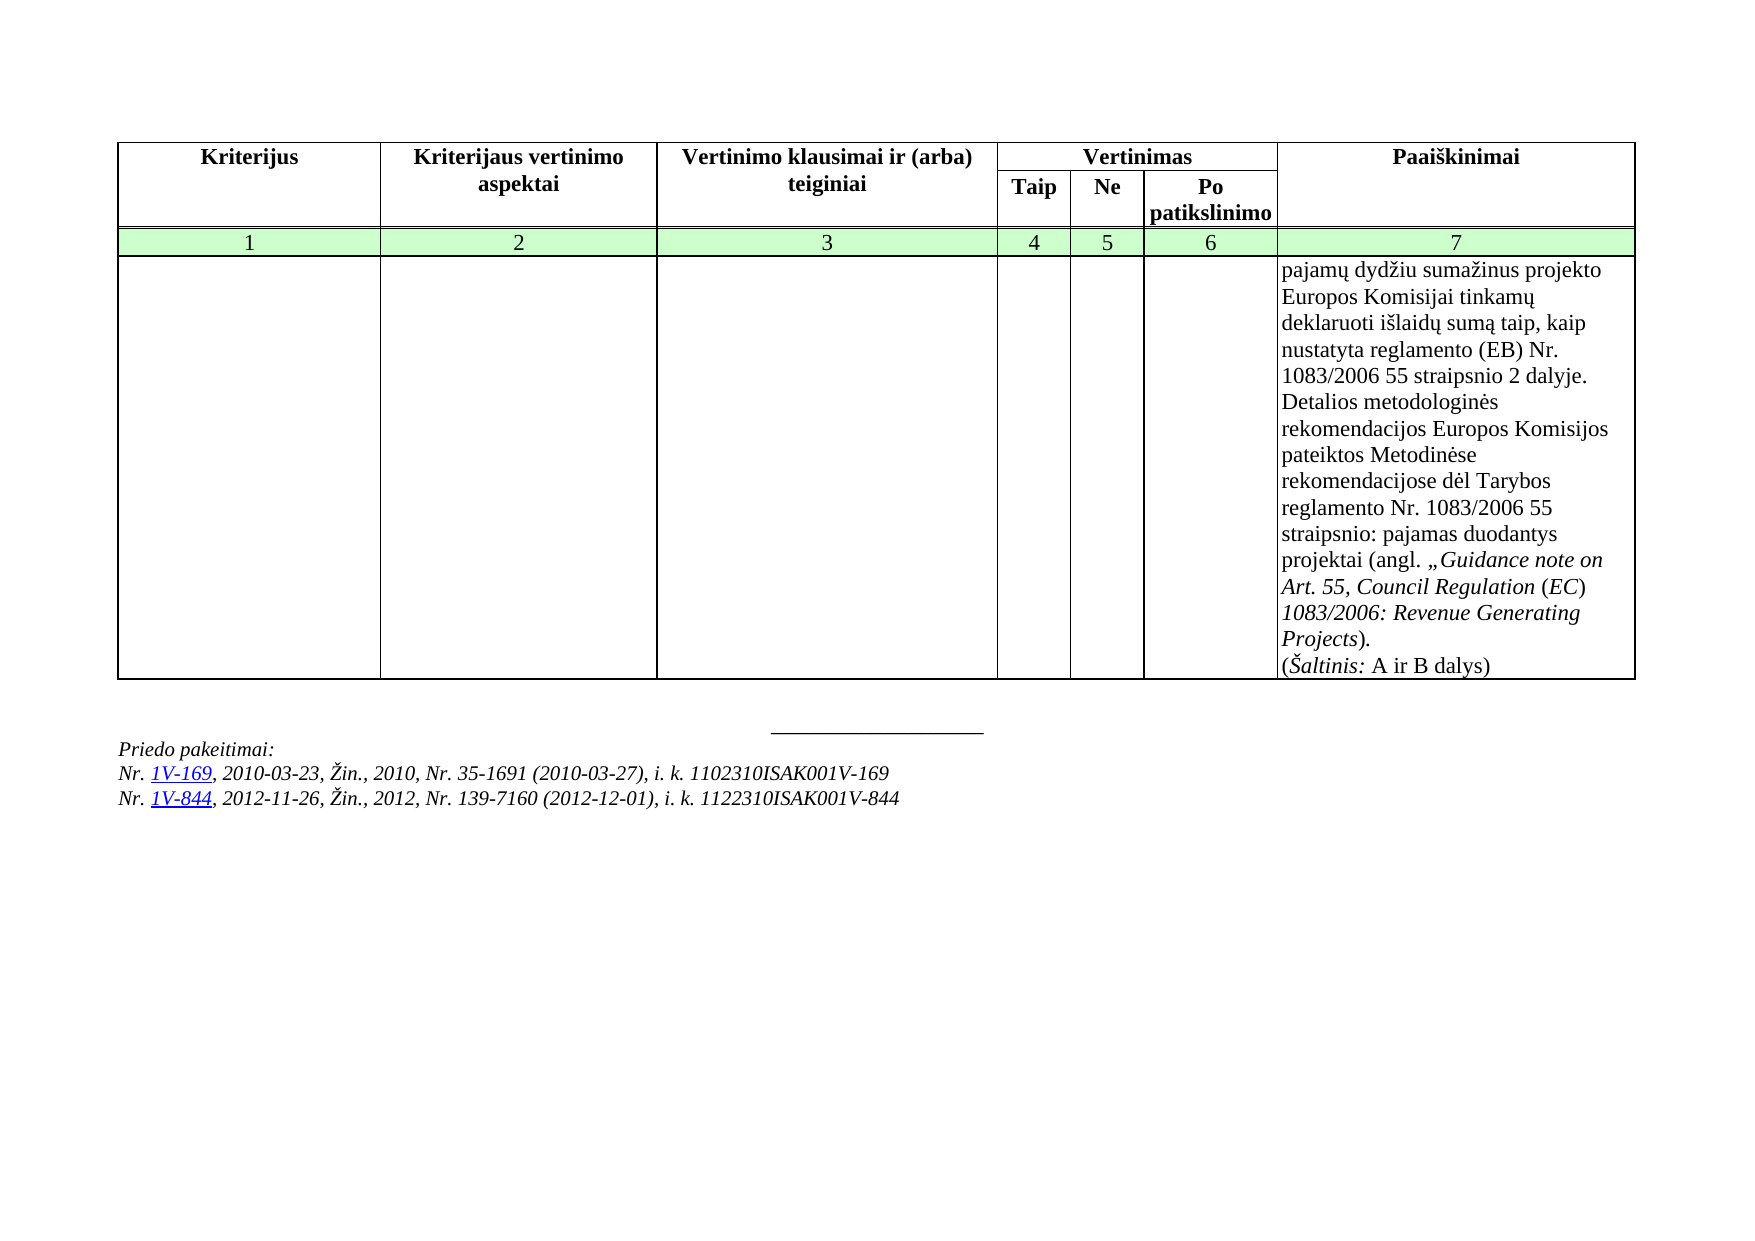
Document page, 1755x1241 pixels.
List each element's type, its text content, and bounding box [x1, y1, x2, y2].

table_cell 5 [1071, 229, 1143, 255]
table_cell 2 [381, 229, 656, 255]
table_cell 4 [998, 229, 1070, 255]
table_cell [658, 257, 997, 678]
table_cell Taip [998, 171, 1070, 226]
table_header Kriterijus [119, 143, 380, 226]
table_cell [998, 257, 1070, 678]
text _________________ [118, 708, 1636, 737]
table_cell Ne [1071, 171, 1143, 226]
table_header Kriterijaus vertinimo aspektai [381, 143, 656, 226]
table_cell [1071, 257, 1143, 678]
table_cell Po patikslinimo [1145, 171, 1277, 226]
table_cell 3 [658, 229, 997, 255]
table_cell pajamų dydžiu sumažinus projekto Europos Komisijai tinkamų deklaruoti išlaidų sumą taip, kaip nustatyta reglamento (EB) Nr. 1083/2006 55 straipsnio 2 dalyje. Detalios metodologinės rekomendacijos Europos Komisijos pateiktos Metodinėse rekomendacijose dėl Tarybos reglamento Nr. 1083/2006 55 straipsnio: pajamas duodantys projektai (angl. „Guidance note on Art. 55, Council Regulation (EC) 1083/2006: Revenue Generating Projects). (Šaltinis: A ir B dalys) [1278, 257, 1634, 678]
table_cell [381, 257, 656, 678]
table_header Vertinimo klausimai ir (arba) teiginiai [658, 143, 997, 226]
table_cell [119, 257, 380, 678]
table_cell 1 [119, 229, 380, 255]
table_header Paaiškinimai [1278, 143, 1634, 226]
table_header Vertinimas [998, 143, 1277, 170]
table_cell 6 [1145, 229, 1277, 255]
table_cell 7 [1278, 229, 1634, 255]
text Nr. 1V-169, 2010-03-23, Žin., 2010, Nr. 35-1691 (2010-03-27), i. k. 1102310ISAK001V-169 [118, 761, 1636, 785]
text Nr. 1V-844, 2012-11-26, Žin., 2012, Nr. 139-7160 (2012-12-01), i. k. 1122310ISAK001V-844 [118, 785, 1636, 809]
text Priedo pakeitimai: [118, 737, 1636, 761]
table_cell [1145, 257, 1277, 678]
